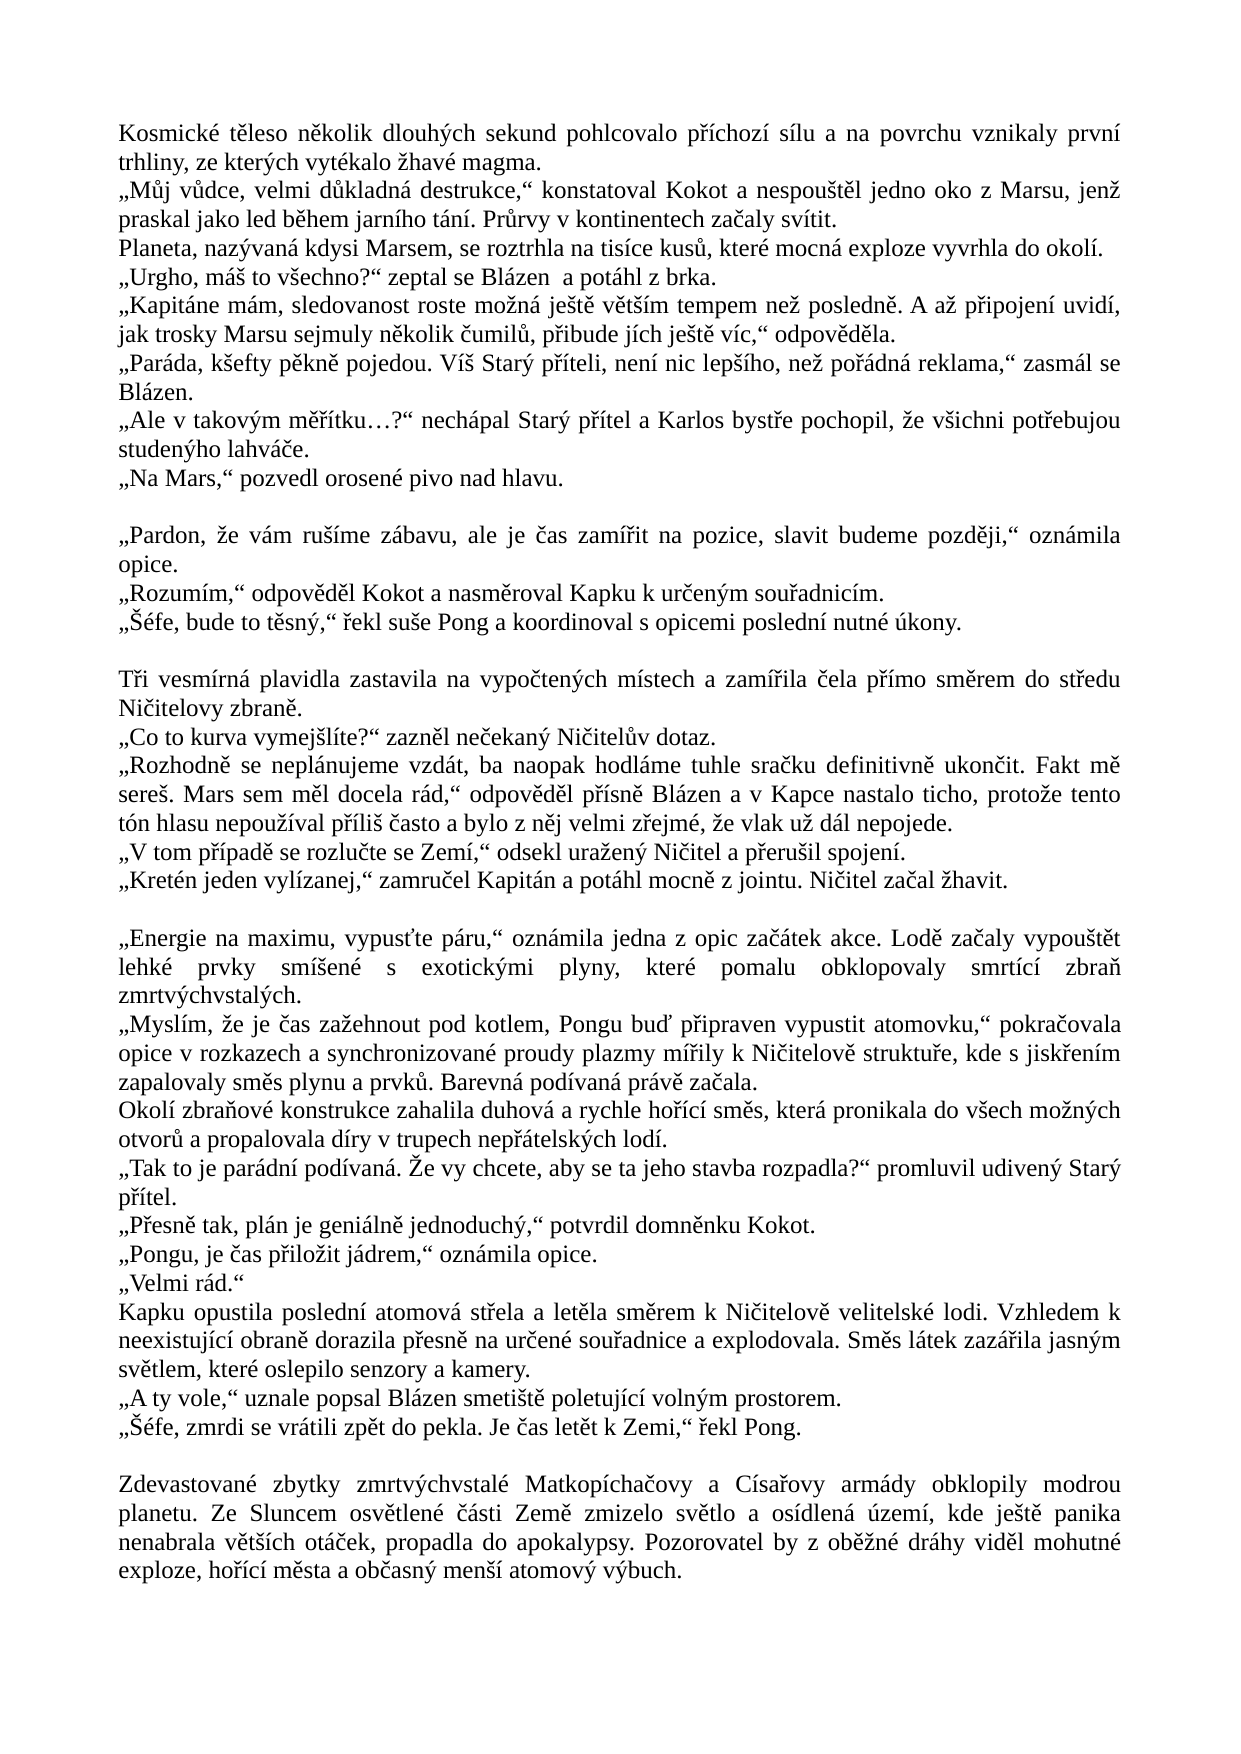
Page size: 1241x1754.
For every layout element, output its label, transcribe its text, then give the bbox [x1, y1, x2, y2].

text „Tak to je parádní podívaná. Že vy chcete, aby se ta jeho stavba rozpadla?“ promluvil udivený Starý přítel. [118, 1153, 1122, 1211]
text „Urgho, máš to všechno?“ zeptal se Blázen a potáhl z brka. [118, 262, 1122, 291]
text „Kretén jeden vylízanej,“ zamručel Kapitán a potáhl mocně z jointu. Ničitel začal žhavit. [118, 866, 1122, 894]
text „Velmi rád.“ [118, 1268, 1122, 1297]
text Zdevastované zbytky zmrtvýchvstalé Matkopíchačovy a Císařovy armády obklopily modrou planetu. Ze Sluncem osvětlené části Země zmizelo světlo a osídlená území, kde ještě panika nenabrala větších otáček, propadla do apokalypsy. Pozorovatel by z oběžné dráhy viděl mohutné exploze, hořící města a občasný menší atomový výbuch. [118, 1469, 1122, 1584]
text „Co to kurva vymejšlíte?“ zazněl nečekaný Ničitelův dotaz. [118, 722, 1122, 751]
text „Rozumím,“ odpověděl Kokot a nasměroval Kapku k určeným souřadnicím. [118, 578, 1122, 607]
text Kapku opustila poslední atomová střela a letěla směrem k Ničitelově velitelské lodi. Vzhledem k neexistující obraně dorazila přesně na určené souřadnice a explodovala. Směs látek zazářila jasným světlem, které oslepilo senzory a kamery. [118, 1297, 1122, 1383]
text „Rozhodně se neplánujeme vzdát, ba naopak hodláme tuhle sračku definitivně ukončit. Fakt mě sereš. Mars sem měl docela rád,“ odpověděl přísně Blázen a v Kapce nastalo ticho, protože tento tón hlasu nepoužíval příliš často a bylo z něj velmi zřejmé, že vlak už dál nepojede. [118, 751, 1122, 837]
text „Pardon, že vám rušíme zábavu, ale je čas zamířit na pozice, slavit budeme později,“ oznámila opice. [118, 521, 1122, 578]
text „Paráda, kšefty pěkně pojedou. Víš Starý příteli, není nic lepšího, než pořádná reklama,“ zasmál se Blázen. [118, 348, 1122, 406]
text „Pongu, je čas přiložit jádrem,“ oznámila opice. [118, 1239, 1122, 1268]
text „A ty vole,“ uznale popsal Blázen smetiště poletující volným prostorem. [118, 1383, 1122, 1412]
text „V tom případě se rozlučte se Zemí,“ odsekl uražený Ničitel a přerušil spojení. [118, 837, 1122, 866]
text Kosmické těleso několik dlouhých sekund pohlcovalo příchozí sílu a na povrchu vznikaly první trhliny, ze kterých vytékalo žhavé magma. [118, 118, 1122, 176]
text „Energie na maximu, vypusťte páru,“ oznámila jedna z opic začátek akce. Lodě začaly vypouštět lehké prvky smíšené s exotickými plyny, které pomalu obklopovaly smrtící zbraň zmrtvýchvstalých. [118, 923, 1122, 1009]
text „Šéfe, bude to těsný,“ řekl suše Pong a koordinoval s opicemi poslední nutné úkony. [118, 607, 1122, 636]
text „Myslím, že je čas zažehnout pod kotlem, Pongu buď připraven vypustit atomovku,“ pokračovala opice v rozkazech a synchronizované proudy plazmy mířily k Ničitelově struktuře, kde s jiskřením zapalovaly směs plynu a prvků. Barevná podívaná právě začala. [118, 1009, 1122, 1096]
text Planeta, nazývaná kdysi Marsem, se roztrhla na tisíce kusů, které mocná exploze vyvrhla do okolí. [118, 233, 1122, 262]
text „Ale v takovým měřítku…?“ nechápal Starý přítel a Karlos bystře pochopil, že všichni potřebujou studenýho lahváče. [118, 406, 1122, 463]
text „Přesně tak, plán je geniálně jednoduchý,“ potvrdil domněnku Kokot. [118, 1211, 1122, 1239]
text „Na Mars,“ pozvedl orosené pivo nad hlavu. [118, 463, 1122, 492]
text Okolí zbraňové konstrukce zahalila duhová a rychle hořící směs, která pronikala do všech možných otvorů a propalovala díry v trupech nepřátelských lodí. [118, 1096, 1122, 1153]
text Tři vesmírná plavidla zastavila na vypočtených místech a zamířila čela přímo směrem do středu Ničitelovy zbraně. [118, 664, 1122, 722]
text „Můj vůdce, velmi důkladná destrukce,“ konstatoval Kokot a nespouštěl jedno oko z Marsu, jenž praskal jako led během jarního tání. Průrvy v kontinentech začaly svítit. [118, 176, 1122, 233]
text „Kapitáne mám, sledovanost roste možná ještě větším tempem než posledně. A až připojení uvidí, jak trosky Marsu sejmuly několik čumilů, přibude jích ještě víc,“ odpověděla. [118, 291, 1122, 348]
text „Šéfe, zmrdi se vrátili zpět do pekla. Je čas letět k Zemi,“ řekl Pong. [118, 1412, 1122, 1441]
